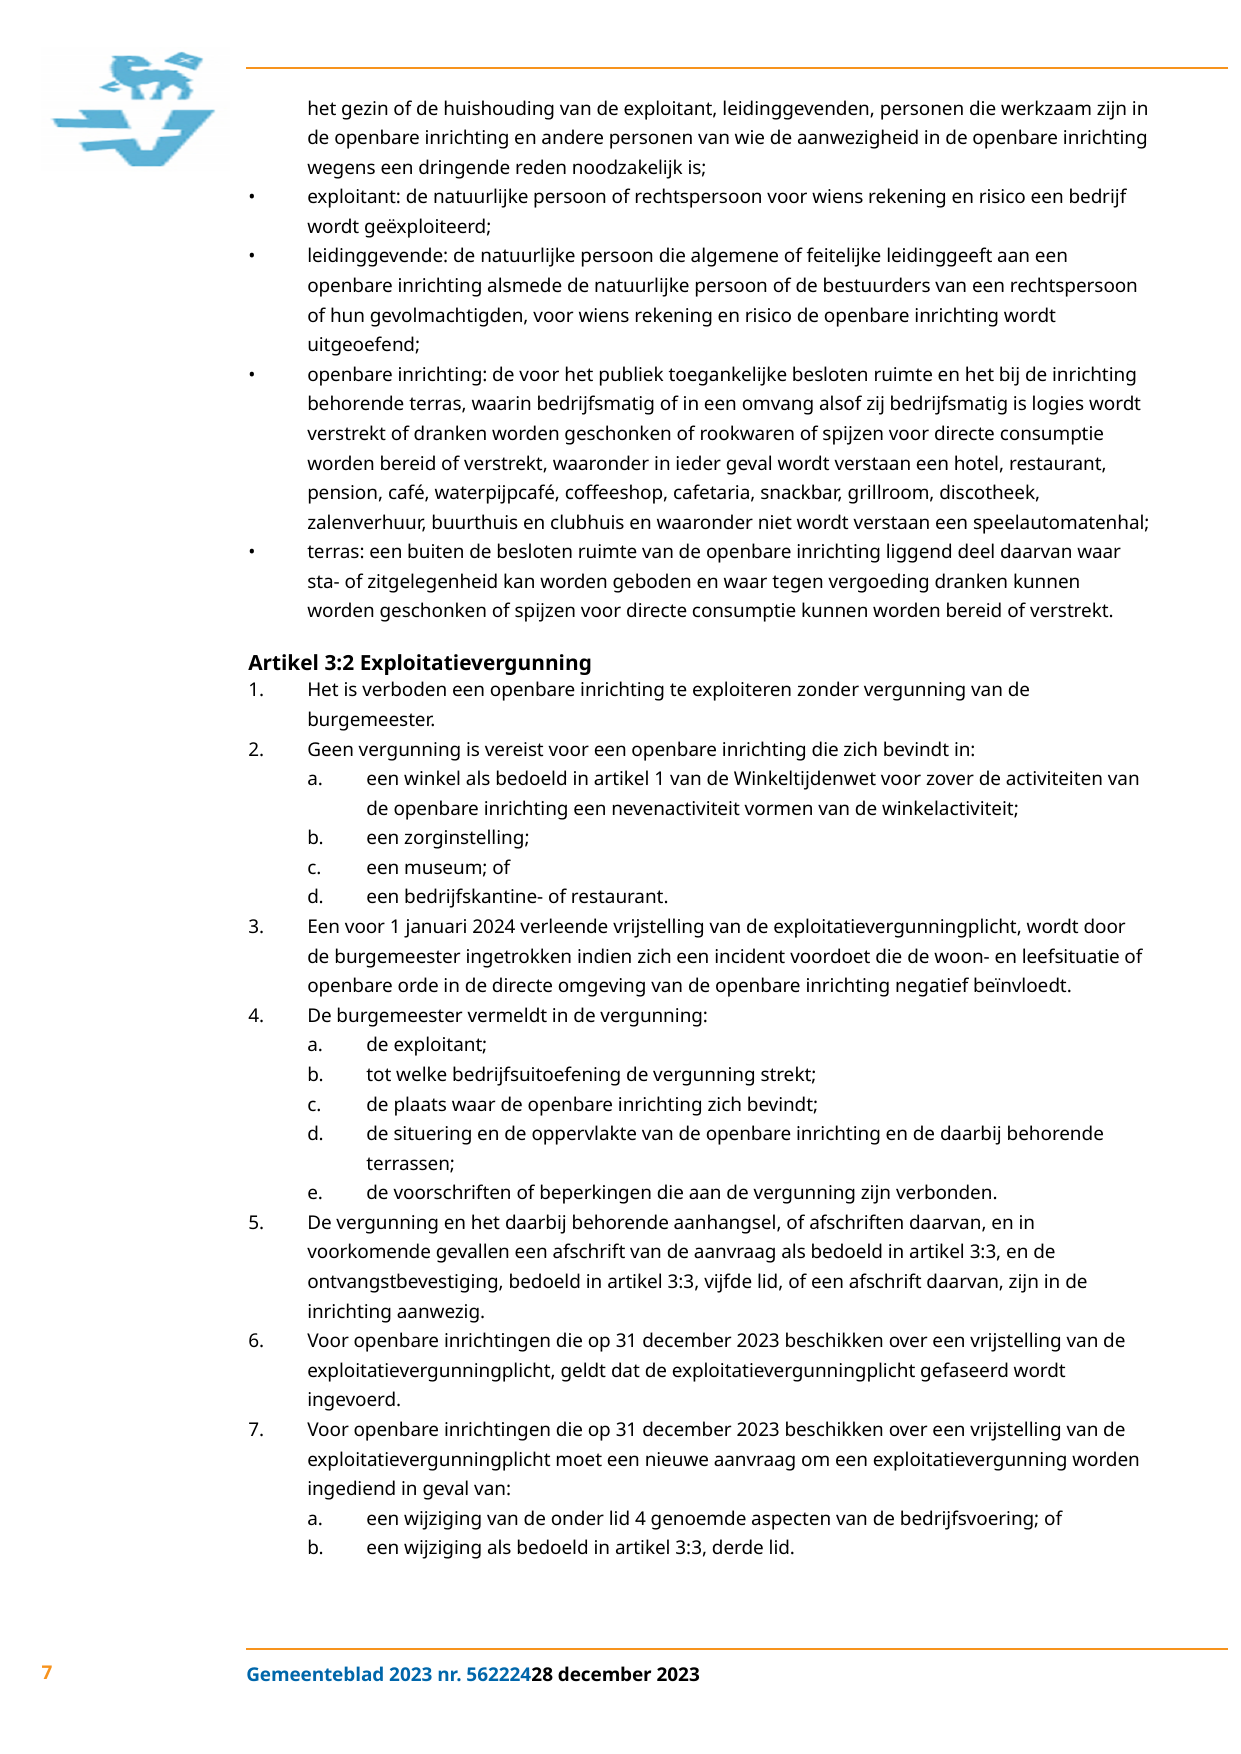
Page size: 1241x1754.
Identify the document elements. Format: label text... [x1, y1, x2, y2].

list een zorginstelling; [307, 824, 1152, 850]
list leidinggevende: de natuurlijke persoon die algemene of feitelijke leidinggeeft aan een openbare inrichting alsmede de natuurlijke persoon of de bestuurders van een rechtspersoon of hun gevolmachtigden, voor wiens rekening en risico de openbare inrichting wordt uitgeoefend; [248, 243, 1152, 357]
list Geen vergunning is vereist voor een openbare inrichting die zich bevindt in: [248, 736, 1152, 761]
list de voorschriften of beperkingen die aan de vergunning zijn verbonden. [307, 1179, 1152, 1205]
list de plaats waar de openbare inrichting zich bevindt; [307, 1091, 1152, 1116]
list exploitant: de natuurlijke persoon of rechtspersoon voor wiens rekening en risico een bedrijf wordt geëxploiteerd; [248, 183, 1152, 239]
list Voor openbare inrichtingen die op 31 december 2023 beschikken over een vrijstelling van de exploitatievergunningplicht, geldt dat de exploitatievergunningplicht gefaseerd wordt ingevoerd. [248, 1327, 1152, 1412]
list een winkel als bedoeld in artikel 1 van de Winkeltijdenwet voor zover de activiteiten van de openbare inrichting een nevenactiviteit vormen van de winkelactiviteit; [307, 765, 1152, 821]
picture [41, 47, 231, 172]
list een wijziging van de onder lid 4 genoemde aspecten van de bedrijfsvoering; of [307, 1505, 1152, 1531]
list De vergunning en het daarbij behorende aanhangsel, of afschriften daarvan, en in voorkomende gevallen een afschrift van de aanvraag als bedoeld in artikel 3:3, en de ontvangstbevestiging, bedoeld in artikel 3:3, vijfde lid, of een afschrift daarvan, zijn in de inrichting aanwezig. [248, 1209, 1152, 1323]
list openbare inrichting: de voor het publiek toegankelijke besloten ruimte en het bij de inrichting behorende terras, waarin bedrijfsmatig of in een omvang alsof zij bedrijfsmatig is logies wordt verstrekt of dranken worden geschonken of rookwaren of spijzen voor directe consumptie worden bereid of verstrekt, waaronder in ieder geval wordt verstaan een hotel, restaurant, pension, café, waterpijpcafé, coffeeshop, cafetaria, snackbar, grillroom, discotheek, zalenverhuur, buurthuis en clubhuis en waaronder niet wordt verstaan een speelautomatenhal; [248, 361, 1152, 535]
list een wijziging als bedoeld in artikel 3:3, derde lid. [307, 1534, 1152, 1560]
list de exploitant; [307, 1032, 1152, 1057]
list Het is verboden een openbare inrichting te exploiteren zonder vergunning van de burgemeester. [248, 677, 1152, 732]
list tot welke bedrijfsuitoefening de vergunning strekt; [307, 1061, 1152, 1087]
list het gezin of de huishouding van de exploitant, leidinggevenden, personen die werkzaam zijn in de openbare inrichting en andere personen van wie de aanwezigheid in de openbare inrichting wegens een dringende reden noodzakelijk is; [248, 95, 1152, 180]
list terras: een buiten de besloten ruimte van de openbare inrichting liggend deel daarvan waar sta- of zitgelegenheid kan worden geboden en waar tegen vergoeding dranken kunnen worden geschonken of spijzen voor directe consumptie kunnen worden bereid of verstrekt. [248, 538, 1152, 623]
list Een voor 1 januari 2024 verleende vrijstelling van de exploitatievergunningplicht, wordt door de burgemeester ingetrokken indien zich een incident voordoet die de woon- en leefsituatie of openbare orde in de directe omgeving van de openbare inrichting negatief beïnvloedt. [248, 913, 1152, 998]
list een bedrijfskantine- of restaurant. [307, 884, 1152, 909]
list de situering en de oppervlakte van de openbare inrichting en de daarbij behorende terrassen; [307, 1120, 1152, 1176]
text Artikel 3:2 Exploitatievergunning [248, 648, 1152, 677]
list een museum; of [307, 854, 1152, 880]
list Voor openbare inrichtingen die op 31 december 2023 beschikken over een vrijstelling van de exploitatievergunningplicht moet een nieuwe aanvraag om een exploitatievergunning worden ingediend in geval van: [248, 1416, 1152, 1501]
list De burgemeester vermeldt in de vergunning: [248, 1002, 1152, 1028]
